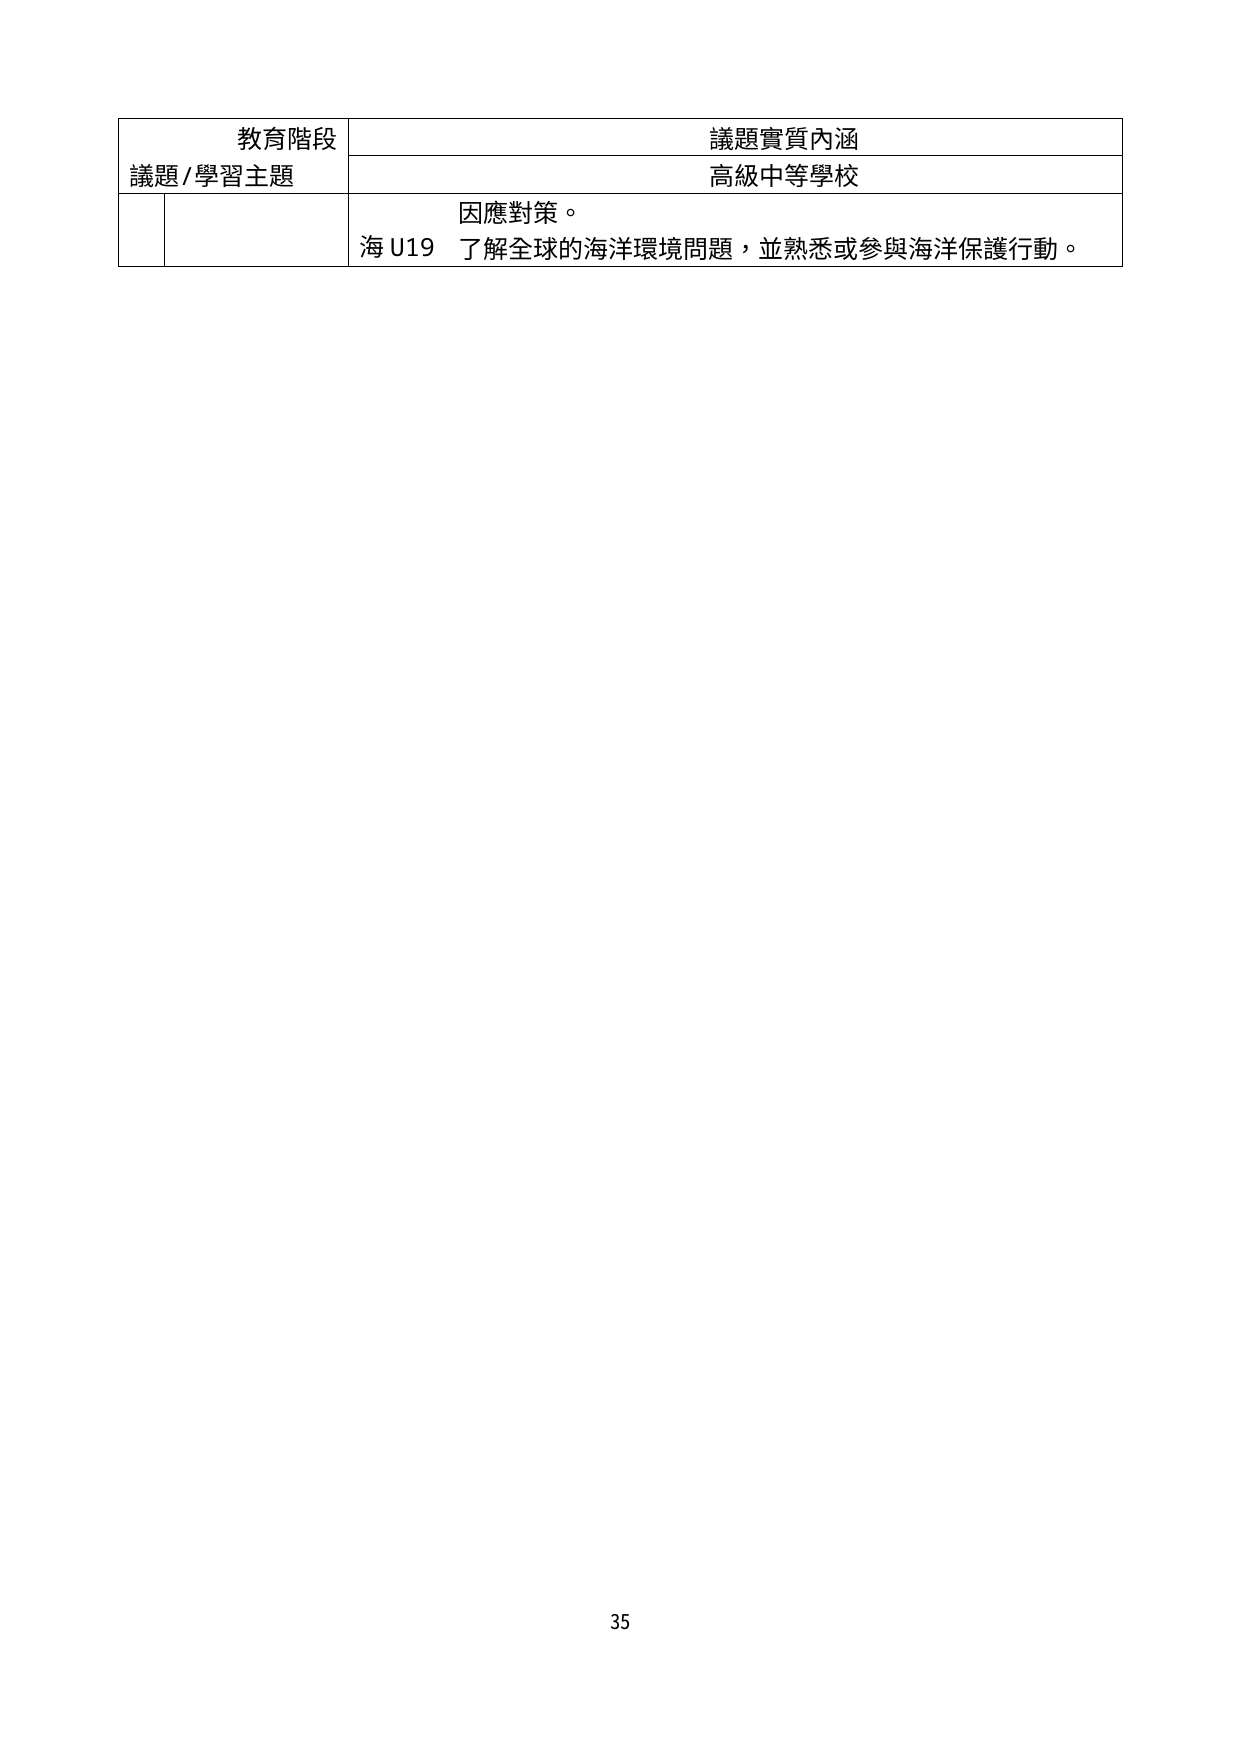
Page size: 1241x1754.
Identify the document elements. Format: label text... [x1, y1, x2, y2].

table_cell [119, 194, 164, 266]
table_cell [165, 194, 348, 266]
table_header [349, 119, 447, 155]
table_cell 因應對策。 了解全球的海洋環境問題，並熟悉或參與海洋保護行動。 [447, 194, 1122, 266]
table_header 議題實質內涵 [447, 119, 1122, 155]
table_header 教育階段 議題/學習主題 [119, 119, 348, 193]
table_cell 海U19 [349, 194, 447, 266]
table_cell [349, 156, 447, 193]
table_cell 高級中等學校 [447, 156, 1122, 193]
